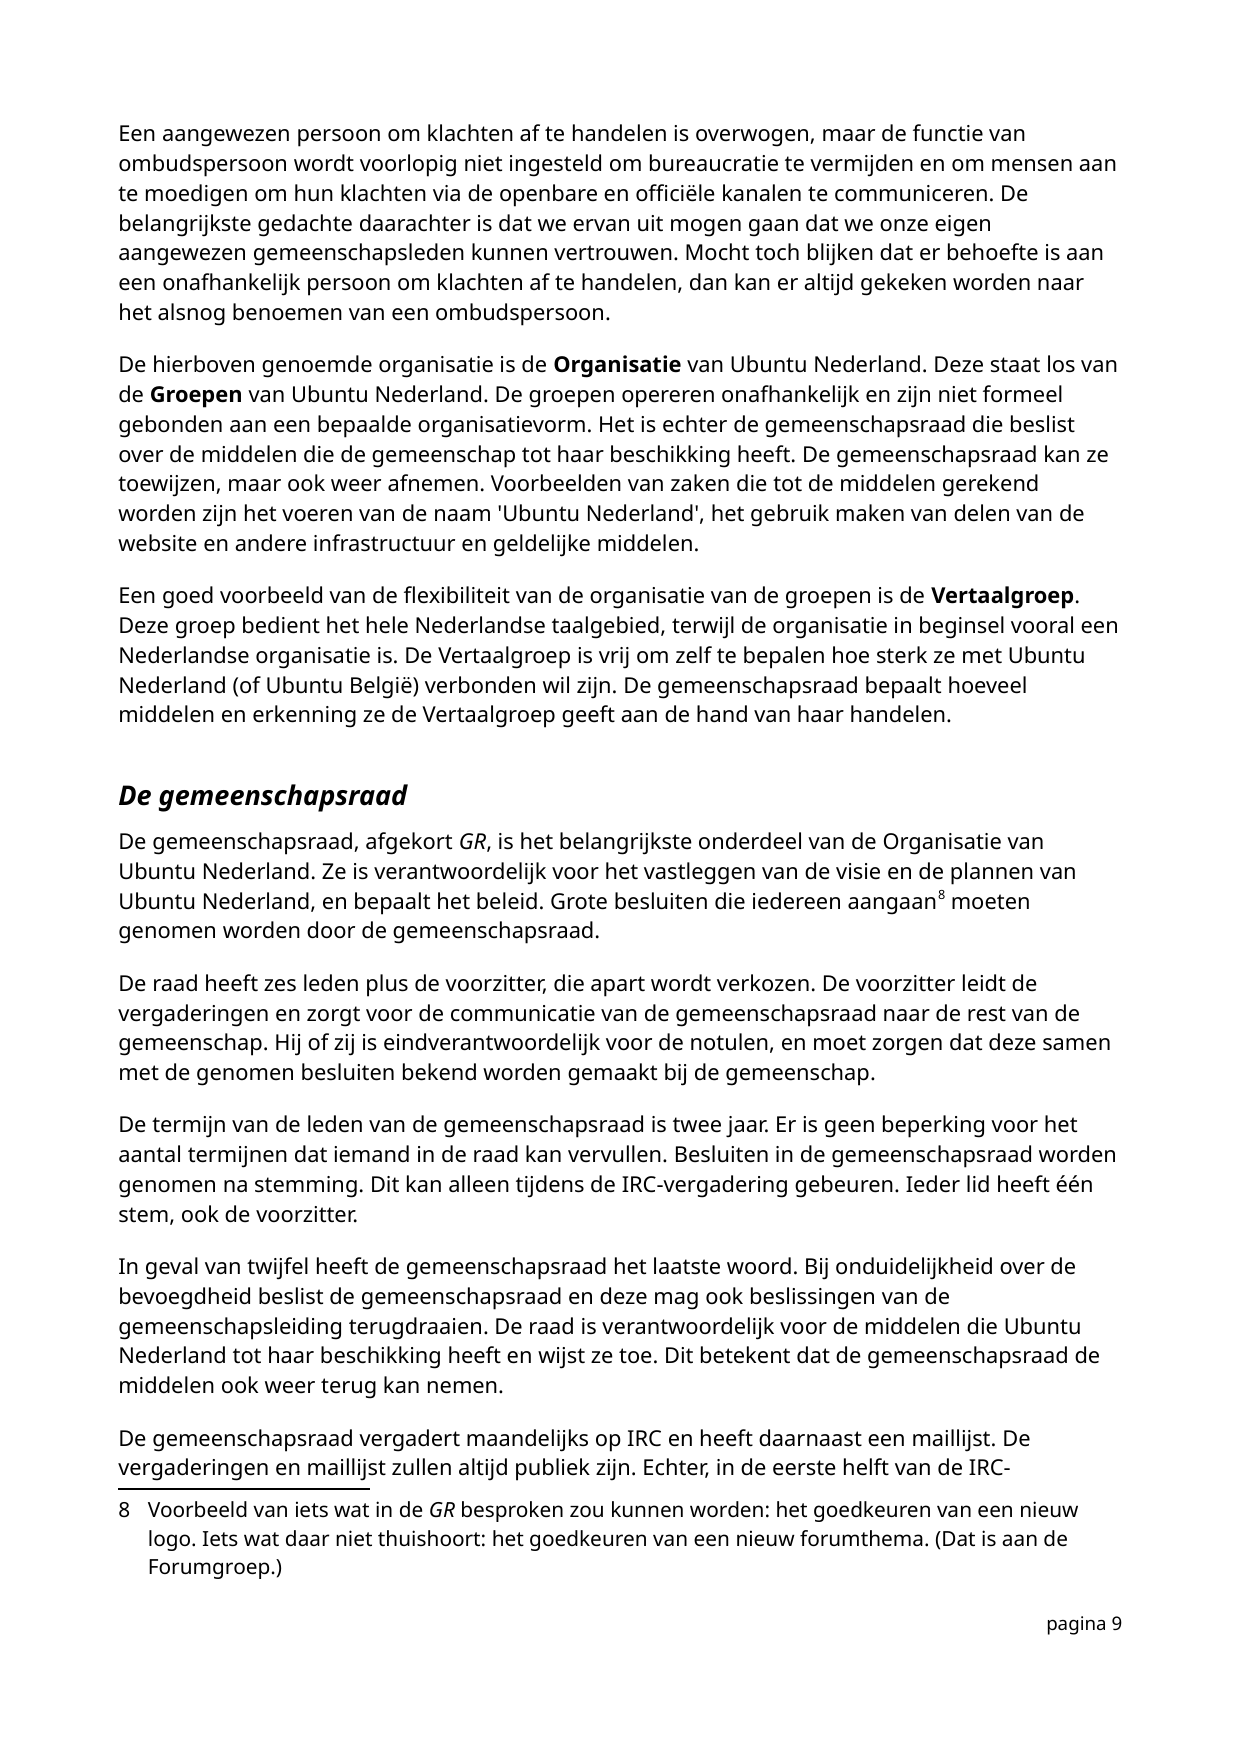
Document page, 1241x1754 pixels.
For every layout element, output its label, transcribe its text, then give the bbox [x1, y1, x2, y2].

subtitle De gemeenschapsraad [118, 777, 1122, 813]
text De termijn van de leden van de gemeenschapsraad is twee jaar. Er is geen beperking voor het aantal termijnen dat iemand in de raad kan vervullen. Besluiten in de gemeenschapsraad worden genomen na stemming. Dit kan alleen tijdens de IRC-vergadering gebeuren. Ieder lid heeft één stem, ook de voorzitter. [118, 1109, 1122, 1228]
text De gemeenschapsraad vergadert maandelijks op IRC en heeft daarnaast een maillijst. De vergaderingen en maillijst zullen altijd publiek zijn. Echter, in de eerste helft van de IRC- [118, 1422, 1122, 1482]
text De hierboven genoemde organisatie is de Organisatie van Ubuntu Nederland. Deze staat los van de Groepen van Ubuntu Nederland. De groepen opereren onafhankelijk en zijn niet formeel gebonden aan een bepaalde organisatievorm. Het is echter de gemeenschapsraad die beslist over de middelen die de gemeenschap tot haar beschikking heeft. De gemeenschapsraad kan ze toewijzen, maar ook weer afnemen. Voorbeelden van zaken die tot de middelen gerekend worden zijn het voeren van de naam 'Ubuntu Nederland', het gebruik maken van delen van de website en andere infrastructuur en geldelijke middelen. [118, 349, 1122, 558]
text In geval van twijfel heeft de gemeenschapsraad het laatste woord. Bij onduidelijkheid over de bevoegdheid beslist de gemeenschapsraad en deze mag ook beslissingen van de gemeenschapsleiding terugdraaien. De raad is verantwoordelijk voor de middelen die Ubuntu Nederland tot haar beschikking heeft en wijst ze toe. Dit betekent dat de gemeenschapsraad de middelen ook weer terug kan nemen. [118, 1251, 1122, 1400]
text Een goed voorbeeld van de flexibiliteit van de organisatie van de groepen is de Vertaalgroep. Deze groep bedient het hele Nederlandse taalgebied, terwijl de organisatie in beginsel vooral een Nederlandse organisatie is. De Vertaalgroep is vrij om zelf te bepalen hoe sterk ze met Ubuntu Nederland (of Ubuntu België) verbonden wil zijn. De gemeenschapsraad bepaalt hoeveel middelen en erkenning ze de Vertaalgroep geeft aan de hand van haar handelen. [118, 580, 1122, 729]
text Voorbeeld van iets wat in de GR besproken zou kunnen worden: het goedkeuren van een nieuw logo. Iets wat daar niet thuishoort: het goedkeuren van een nieuw forumthema. (Dat is aan de Forumgroep.) [118, 1496, 1122, 1581]
text Een aangewezen persoon om klachten af te handelen is overwogen, maar de functie van ombudspersoon wordt voorlopig niet ingesteld om bureaucratie te vermijden en om mensen aan te moedigen om hun klachten via de openbare en officiële kanalen te communiceren. De belangrijkste gedachte daarachter is dat we ervan uit mogen gaan dat we onze eigen aangewezen gemeenschapsleden kunnen vertrouwen. Mocht toch blijken dat er behoefte is aan een onafhankelijk persoon om klachten af te handelen, dan kan er altijd gekeken worden naar het alsnog benoemen van een ombudspersoon. [118, 118, 1122, 327]
text De raad heeft zes leden plus de voorzitter, die apart wordt verkozen. De voorzitter leidt de vergaderingen en zorgt voor de communicatie van de gemeenschapsraad naar de rest van de gemeenschap. Hij of zij is eindverantwoordelijk voor de notulen, en moet zorgen dat deze samen met de genomen besluiten bekend worden gemaakt bij de gemeenschap. [118, 968, 1122, 1087]
text De gemeenschapsraad, afgekort GR, is het belangrijkste onderdeel van de Organisatie van Ubuntu Nederland. Ze is verantwoordelijk voor het vastleggen van de visie en de plannen van Ubuntu Nederland, en bepaalt het beleid. Grote besluiten die iedereen aangaan moeten genomen worden door de gemeenschapsraad. [118, 826, 1122, 945]
